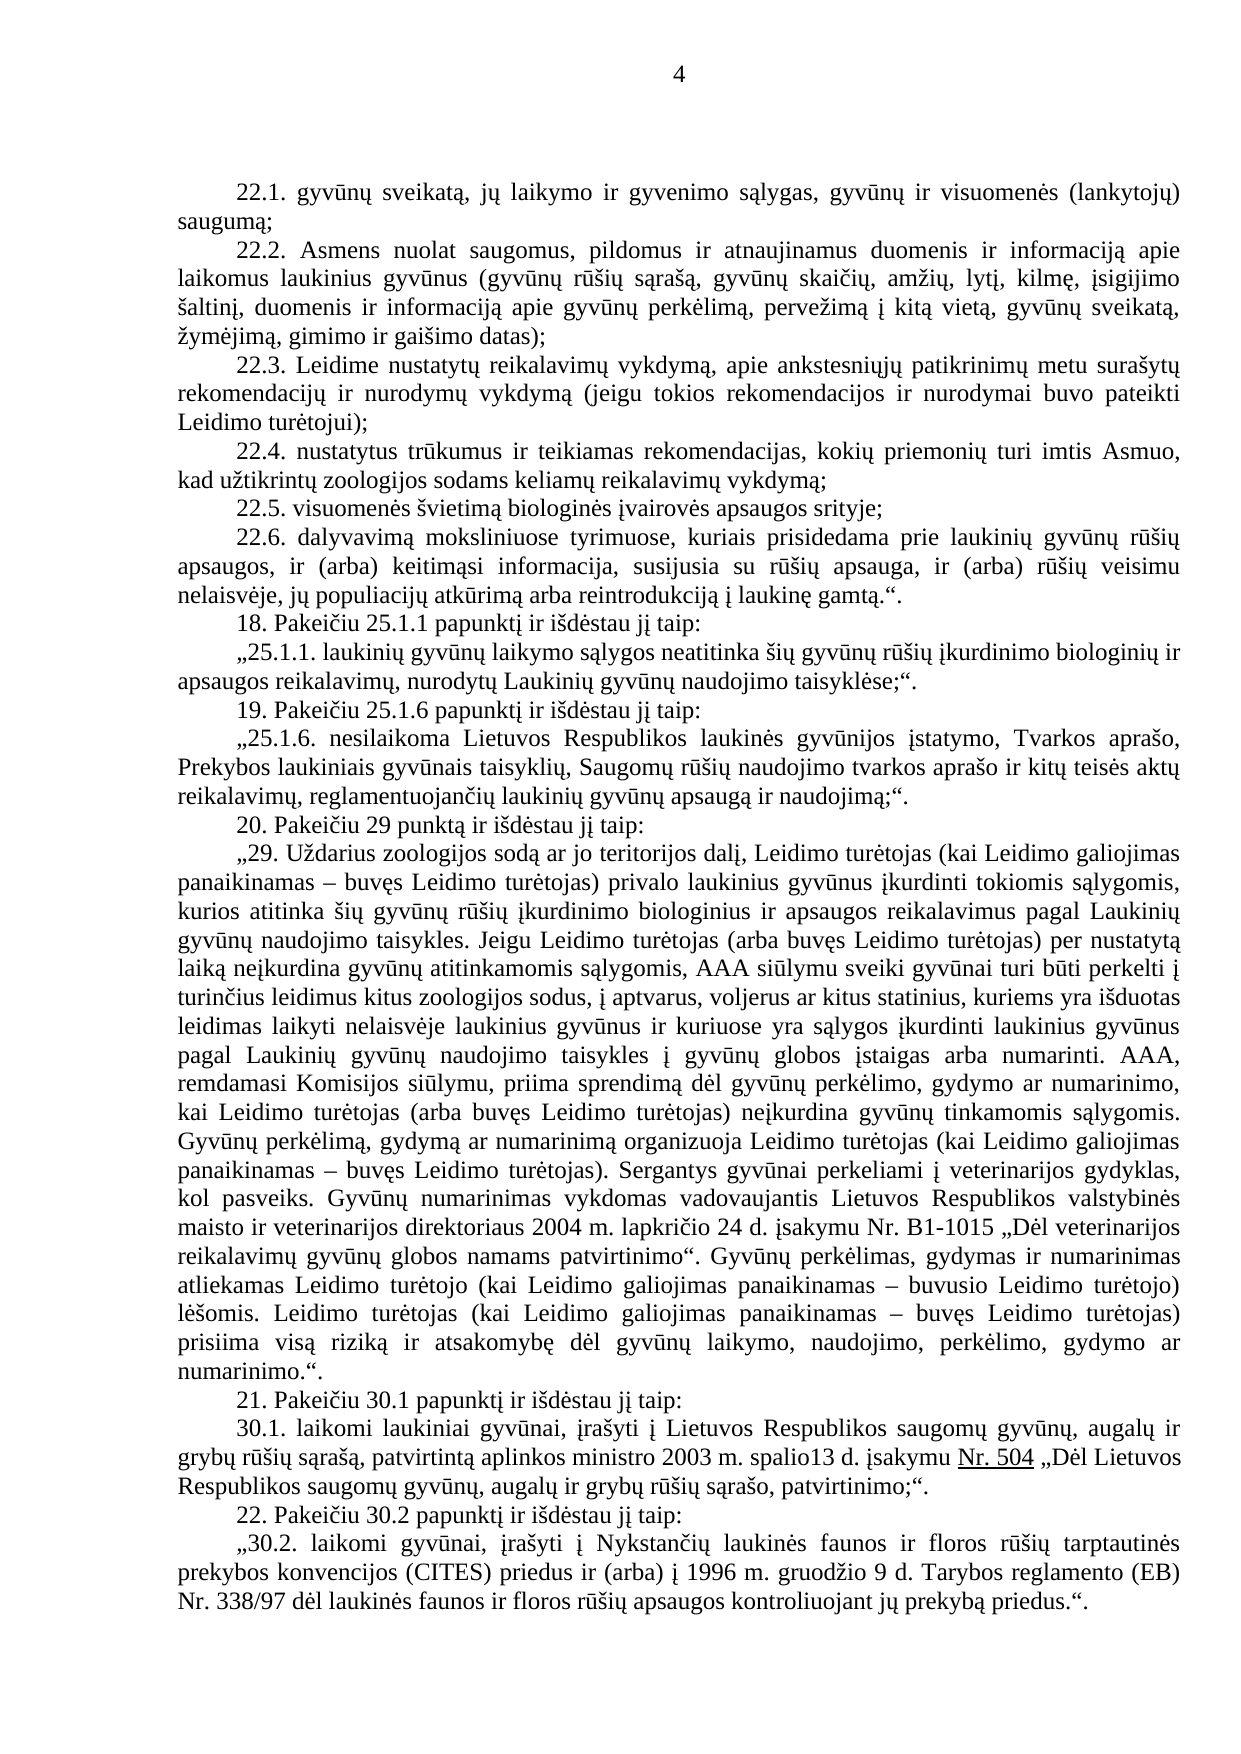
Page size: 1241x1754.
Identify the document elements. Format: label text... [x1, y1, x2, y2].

text 22. Pakeičiu 30.2 papunktį ir išdėstau jį taip: [177, 1500, 1152, 1528]
text 19. Pakeičiu 25.1.6 papunktį ir išdėstau jį taip: [177, 695, 1152, 723]
text 22.6. dalyvavimą moksliniuose tyrimuose, kuriais prisidedama prie laukinių gyvūnų rūšių apsaugos, ir (arba) keitimąsi informacija, susijusia su rūšių apsauga, ir (arba) rūšių veisimu nelaisvėje, jų populiacijų atkūrimą arba reintrodukciją į laukinę gamtą.“. [177, 522, 1181, 608]
text 22.1. gyvūnų sveikatą, jų laikymo ir gyvenimo sąlygas, gyvūnų ir visuomenės (lankytojų) saugumą; [177, 177, 1181, 235]
text „29. Uždarius zoologijos sodą ar jo teritorijos dalį, Leidimo turėtojas (kai Leidimo galiojimas panaikinamas – buvęs Leidimo turėtojas) privalo laukinius gyvūnus įkurdinti tokiomis sąlygomis, kurios atitinka šių gyvūnų rūšių įkurdinimo biologinius ir apsaugos reikalavimus pagal Laukinių gyvūnų naudojimo taisykles. Jeigu Leidimo turėtojas (arba buvęs Leidimo turėtojas) per nustatytą laiką neįkurdina gyvūnų atitinkamomis sąlygomis, AAA siūlymu sveiki gyvūnai turi būti perkelti į turinčius leidimus kitus zoologijos sodus, į aptvarus, voljerus ar kitus statinius, kuriems yra išduotas leidimas laikyti nelaisvėje laukinius gyvūnus ir kuriuose yra sąlygos įkurdinti laukinius gyvūnus pagal Laukinių gyvūnų naudojimo taisykles į gyvūnų globos įstaigas arba numarinti. AAA, remdamasi Komisijos siūlymu, priima sprendimą dėl gyvūnų perkėlimo, gydymo ar numarinimo, kai Leidimo turėtojas (arba buvęs Leidimo turėtojas) neįkurdina gyvūnų tinkamomis sąlygomis. Gyvūnų perkėlimą, gydymą ar numarinimą organizuoja Leidimo turėtojas (kai Leidimo galiojimas panaikinamas – buvęs Leidimo turėtojas). Sergantys gyvūnai perkeliami į veterinarijos gydyklas, kol pasveiks. Gyvūnų numarinimas vykdomas vadovaujantis Lietuvos Respublikos valstybinės maisto ir veterinarijos direktoriaus 2004 m. lapkričio 24 d. įsakymu Nr. B1-1015 „Dėl veterinarijos reikalavimų gyvūnų globos namams patvirtinimo“. Gyvūnų perkėlimas, gydymas ir numarinimas atliekamas Leidimo turėtojo (kai Leidimo galiojimas panaikinamas – buvusio Leidimo turėtojo) lėšomis. Leidimo turėtojas (kai Leidimo galiojimas panaikinamas – buvęs Leidimo turėtojas) prisiima visą riziką ir atsakomybę dėl gyvūnų laikymo, naudojimo, perkėlimo, gydymo ar numarinimo.“. [177, 838, 1181, 1385]
text 22.5. visuomenės švietimą biologinės įvairovės apsaugos srityje; [177, 493, 1181, 522]
text 18. Pakeičiu 25.1.1 papunktį ir išdėstau jį taip: [177, 608, 1152, 637]
text 20. Pakeičiu 29 punktą ir išdėstau jį taip: [177, 810, 1152, 838]
text „30.2. laikomi gyvūnai, įrašyti į Nykstančių laukinės faunos ir floros rūšių tarptautinės prekybos konvencijos (CITES) priedus ir (arba) į 1996 m. gruodžio 9 d. Tarybos reglamento (EB) Nr. 338/97 dėl laukinės faunos ir floros rūšių apsaugos kontroliuojant jų prekybą priedus.“. [177, 1528, 1181, 1615]
text „25.1.1. laukinių gyvūnų laikymo sąlygos neatitinka šių gyvūnų rūšių įkurdinimo biologinių ir apsaugos reikalavimų, nurodytų Laukinių gyvūnų naudojimo taisyklėse;“. [177, 637, 1181, 695]
text 22.4. nustatytus trūkumus ir teikiamas rekomendacijas, kokių priemonių turi imtis Asmuo, kad užtikrintų zoologijos sodams keliamų reikalavimų vykdymą; [177, 436, 1181, 493]
text „25.1.6. nesilaikoma Lietuvos Respublikos laukinės gyvūnijos įstatymo, Tvarkos aprašo, Prekybos laukiniais gyvūnais taisyklių, Saugomų rūšių naudojimo tvarkos aprašo ir kitų teisės aktų reikalavimų, reglamentuojančių laukinių gyvūnų apsaugą ir naudojimą;“. [177, 723, 1181, 810]
text 21. Pakeičiu 30.1 papunktį ir išdėstau jį taip: [177, 1385, 1152, 1413]
text 22.3. Leidime nustatytų reikalavimų vykdymą, apie ankstesniųjų patikrinimų metu surašytų rekomendacijų ir nurodymų vykdymą (jeigu tokios rekomendacijos ir nurodymai buvo pateikti Leidimo turėtojui); [177, 350, 1181, 436]
text 22.2. Asmens nuolat saugomus, pildomus ir atnaujinamus duomenis ir informaciją apie laikomus laukinius gyvūnus (gyvūnų rūšių sąrašą, gyvūnų skaičių, amžių, lytį, kilmę, įsigijimo šaltinį, duomenis ir informaciją apie gyvūnų perkėlimą, pervežimą į kitą vietą, gyvūnų sveikatą, žymėjimą, gimimo ir gaišimo datas); [177, 235, 1181, 350]
text 30.1. laikomi laukiniai gyvūnai, įrašyti į Lietuvos Respublikos saugomų gyvūnų, augalų ir grybų rūšių sąrašą, patvirtintą aplinkos ministro 2003 m. spalio13 d. įsakymu Nr. 504 „Dėl Lietuvos Respublikos saugomų gyvūnų, augalų ir grybų rūšių sąrašo, patvirtinimo;“. [177, 1413, 1181, 1500]
